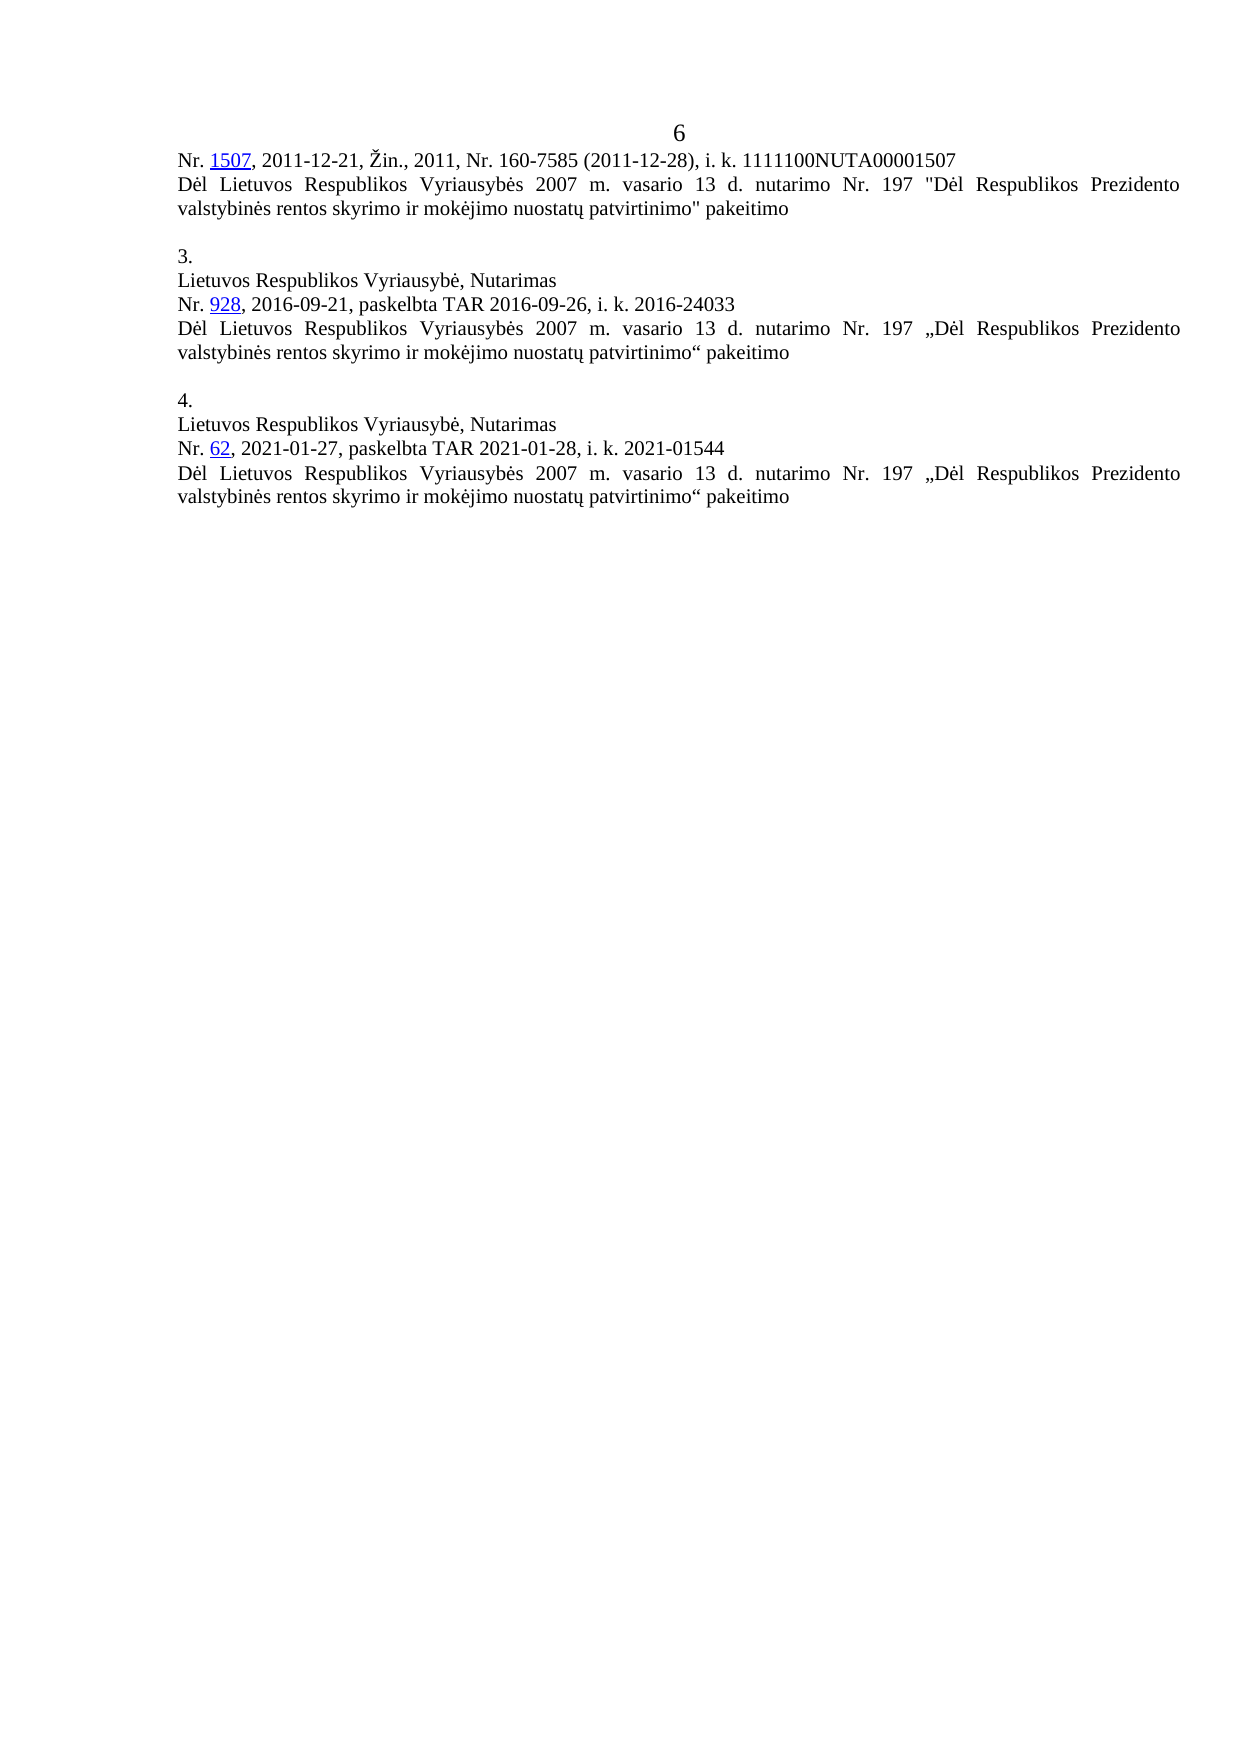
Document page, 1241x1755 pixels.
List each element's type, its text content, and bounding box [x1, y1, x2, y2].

text Lietuvos Respublikos Vyriausybė, Nutarimas [177, 412, 1181, 436]
text 3. [177, 244, 1181, 268]
text Nr. 928, 2016-09-21, paskelbta TAR 2016-09-26, i. k. 2016-24033 [177, 292, 1181, 316]
text 4. [177, 388, 1181, 412]
text Nr. 1507, 2011-12-21, Žin., 2011, Nr. 160-7585 (2011-12-28), i. k. 1111100NUTA00001507 [177, 148, 1181, 172]
text Nr. 62, 2021-01-27, paskelbta TAR 2021-01-28, i. k. 2021-01544 [177, 436, 1181, 460]
text Lietuvos Respublikos Vyriausybė, Nutarimas [177, 268, 1181, 292]
text Dėl Lietuvos Respublikos Vyriausybės 2007 m. vasario 13 d. nutarimo Nr. 197 "Dėl Respublikos Prezidento valstybinės rentos skyrimo ir mokėjimo nuostatų patvirtinimo" pakeitimo [177, 172, 1181, 220]
text Dėl Lietuvos Respublikos Vyriausybės 2007 m. vasario 13 d. nutarimo Nr. 197 „Dėl Respublikos Prezidento valstybinės rentos skyrimo ir mokėjimo nuostatų patvirtinimo“ pakeitimo [177, 316, 1181, 364]
text Dėl Lietuvos Respublikos Vyriausybės 2007 m. vasario 13 d. nutarimo Nr. 197 „Dėl Respublikos Prezidento valstybinės rentos skyrimo ir mokėjimo nuostatų patvirtinimo“ pakeitimo [177, 460, 1181, 508]
